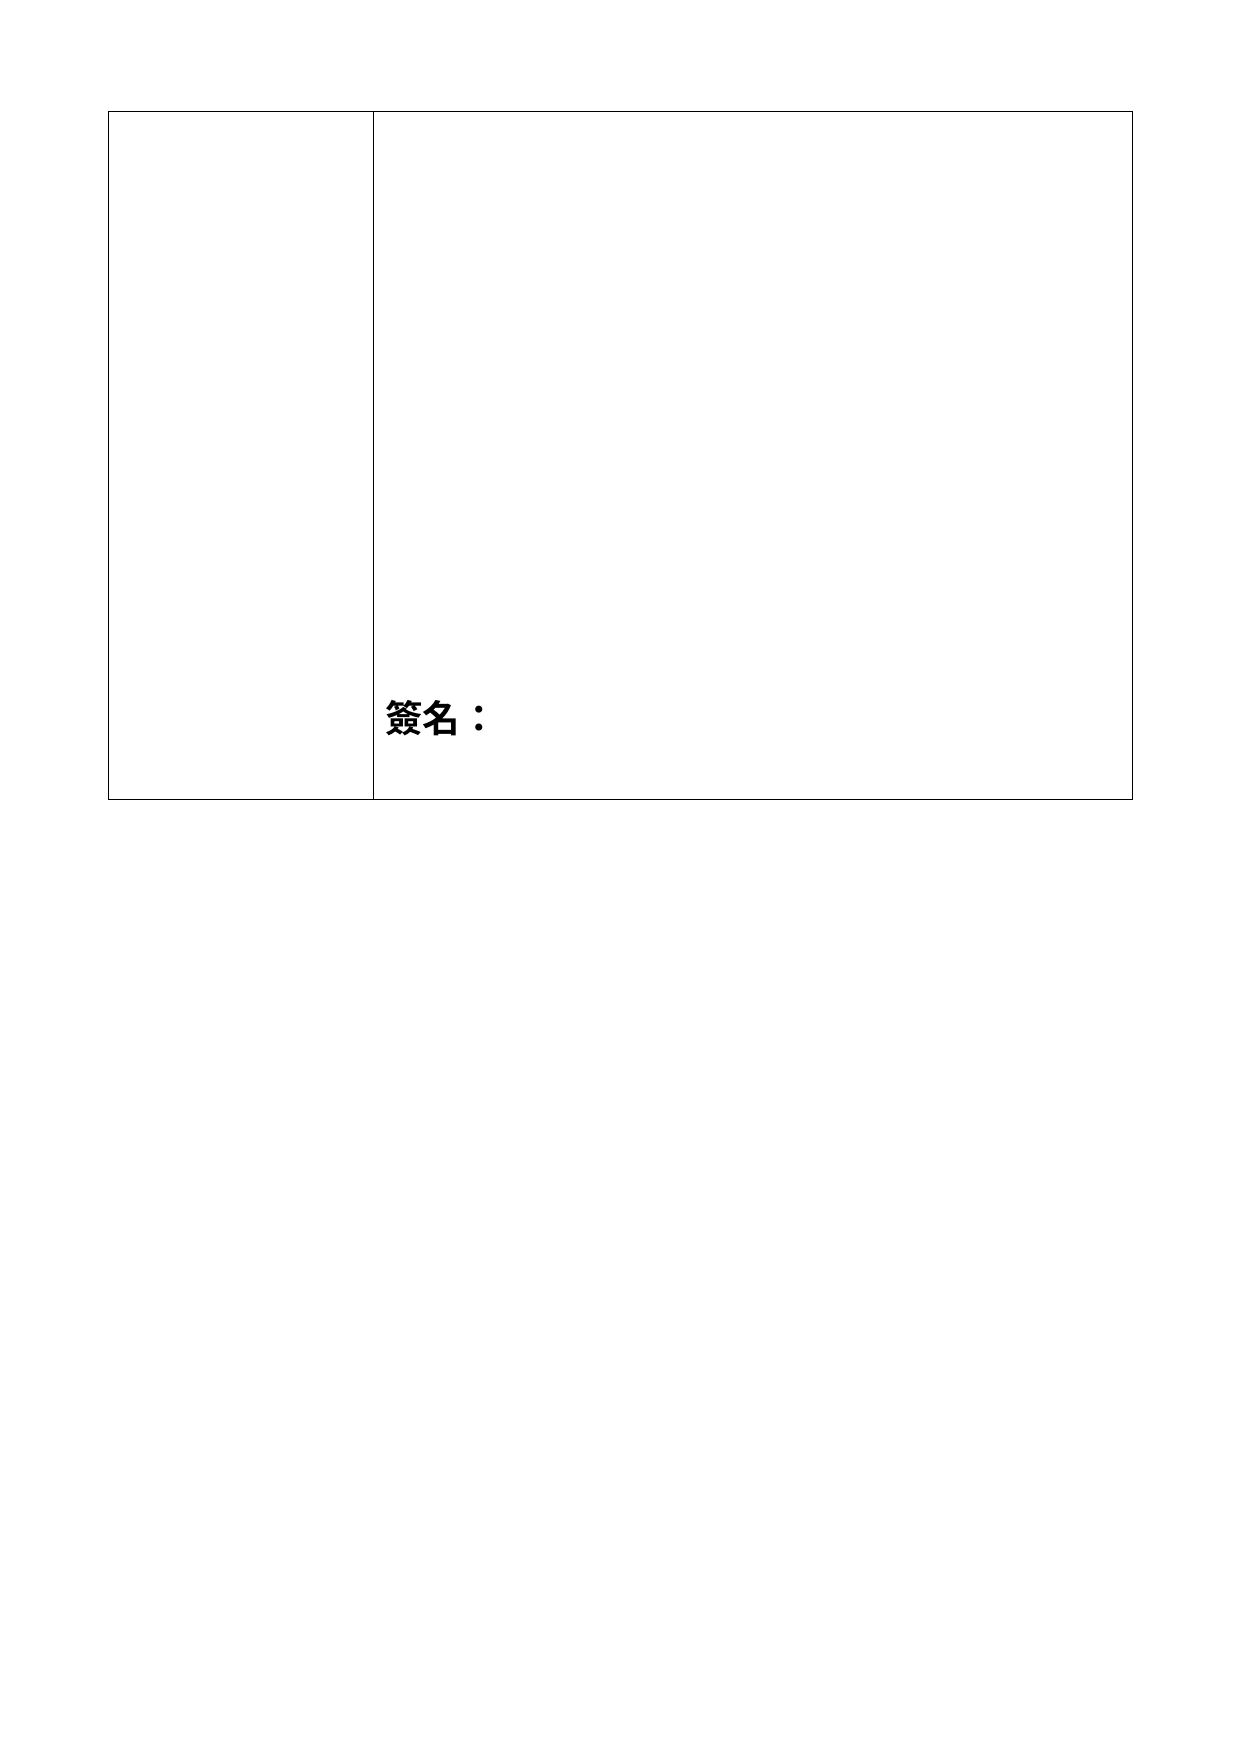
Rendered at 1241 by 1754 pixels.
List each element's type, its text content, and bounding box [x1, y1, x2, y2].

table_cell [109, 112, 373, 799]
table_cell 簽名： [374, 112, 1132, 799]
